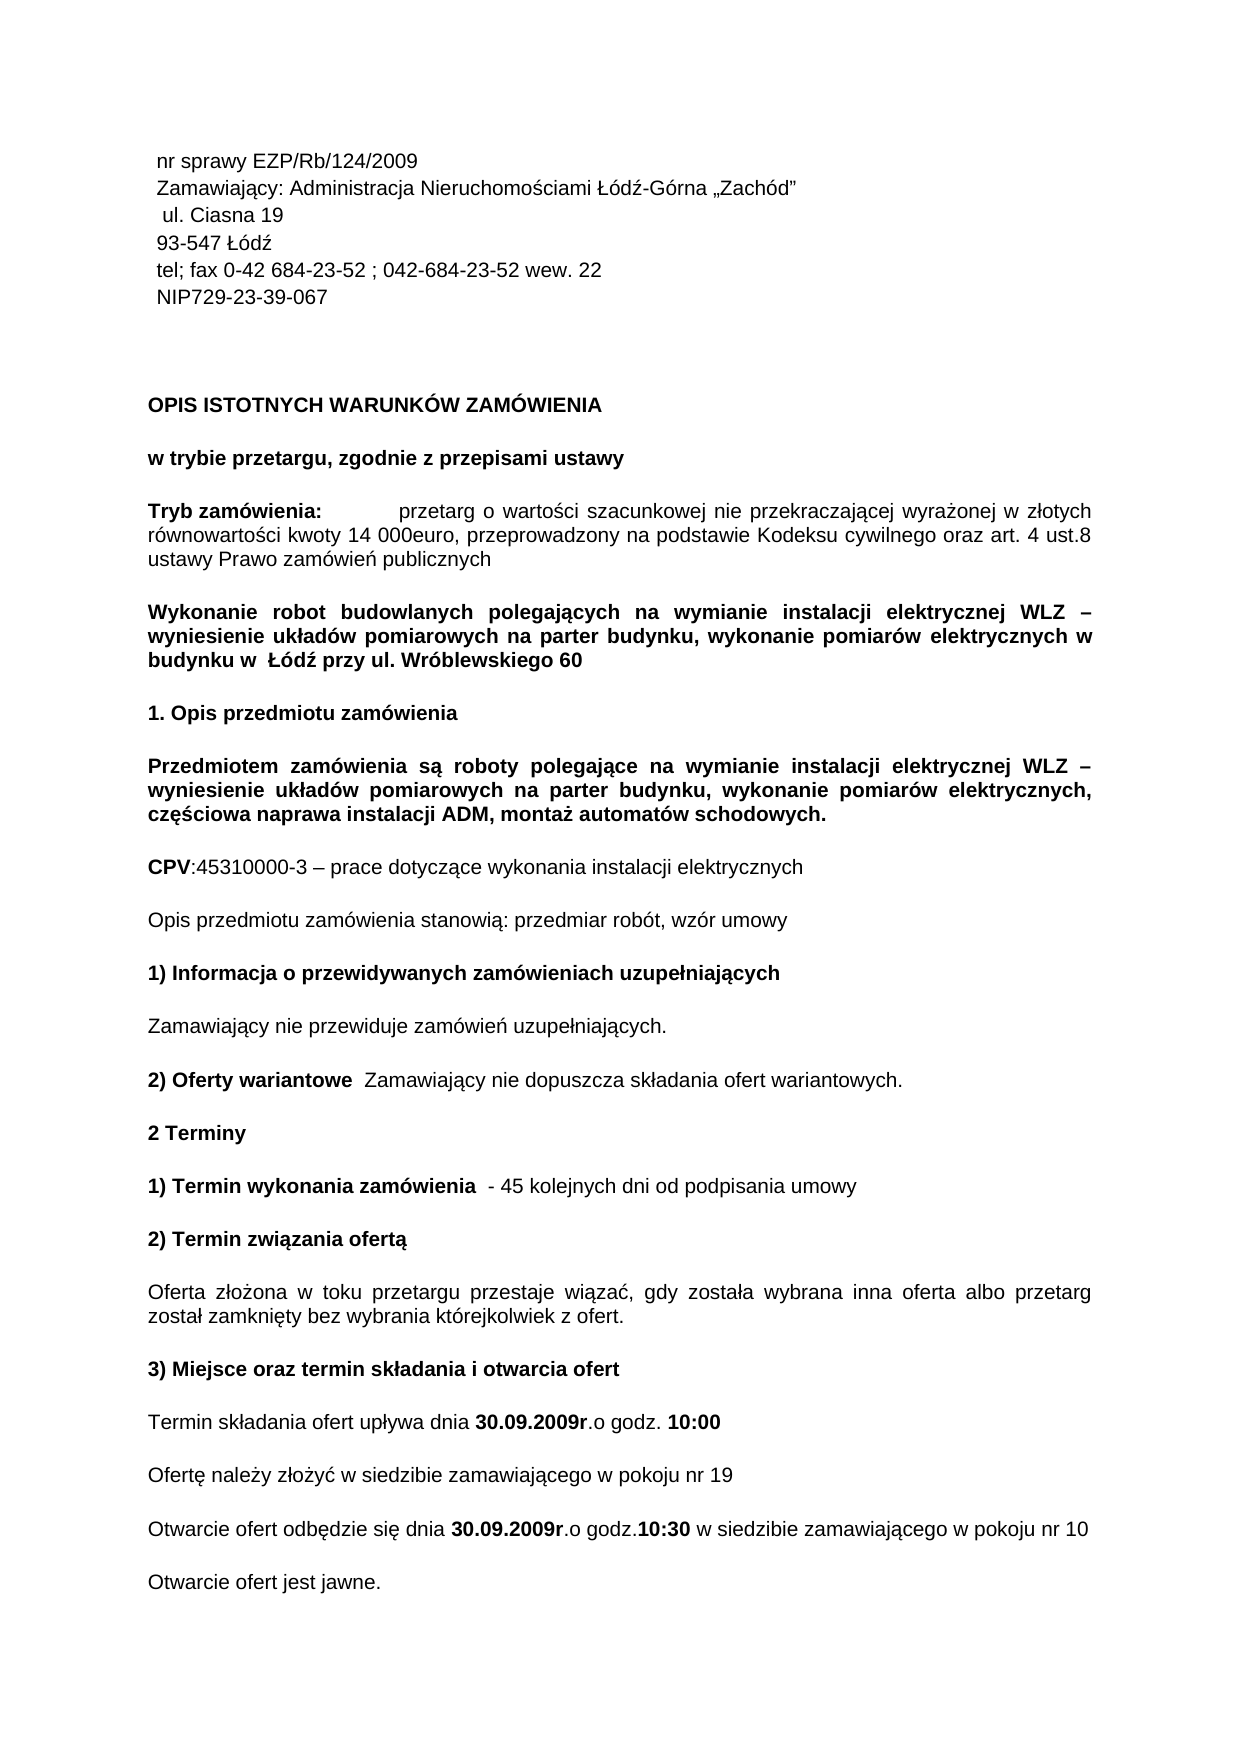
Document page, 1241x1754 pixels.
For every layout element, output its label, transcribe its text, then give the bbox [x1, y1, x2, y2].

text 2) Termin związania ofertą [148, 1227, 1092, 1251]
text Termin składania ofert upływa dnia 30.09.2009r.o godz. 10:00 [148, 1410, 1092, 1434]
text 2) Oferty wariantowe Zamawiający nie dopuszcza składania ofert wariantowych. [148, 1067, 1092, 1091]
table_cell [845, 175, 859, 202]
table_header [845, 148, 859, 175]
text CPV:45310000-3 – prace dotyczące wykonania instalacji elektrycznych [148, 855, 1092, 879]
table_cell ul. Ciasna 19 [155, 202, 845, 229]
text 3) Miejsce oraz termin składania i otwarcia ofert [148, 1357, 1092, 1381]
table_cell NIP729-23-39-067 [155, 283, 845, 310]
text Wykonanie robot budowlanych polegających na wymianie instalacji elektrycznej WLZ – wyniesienie układów pomiarowych na parter budynku, wykonanie pomiarów elektrycznych w budynku w Łódź przy ul. Wróblewskiego 60 [148, 600, 1092, 672]
text Otwarcie ofert odbędzie się dnia 30.09.2009r.o godz.10:30 w siedzibie zamawiającego w pokoju nr 10 [148, 1516, 1092, 1540]
text Zamawiający nie przewiduje zamówień uzupełniających. [148, 1014, 1092, 1038]
text 1) Termin wykonania zamówienia - 45 kolejnych dni od podpisania umowy [148, 1174, 1092, 1198]
text Opis przedmiotu zamówienia stanowią: przedmiar robót, wzór umowy [148, 908, 1092, 932]
table_cell tel; fax 0-42 684-23-52 ; 042-684-23-52 wew. 22 [155, 256, 845, 283]
table_cell [845, 283, 859, 310]
text OPIS ISTOTNYCH WARUNKÓW ZAMÓWIENIA [148, 392, 1092, 416]
text 2 Terminy [148, 1121, 1092, 1144]
table_cell [845, 229, 859, 256]
text Przedmiotem zamówienia są roboty polegające na wymianie instalacji elektrycznej WLZ – wyniesienie układów pomiarowych na parter budynku, wykonanie pomiarów elektrycznych, częściowa naprawa instalacji ADM, montaż automatów schodowych. [148, 754, 1092, 826]
table_cell Zamawiający: Administracja Nieruchomościami Łódź-Górna „Zachód” [155, 175, 845, 202]
text 1) Informacja o przewidywanych zamówieniach uzupełniających [148, 961, 1092, 985]
text Tryb zamówienia: przetarg o wartości szacunkowej nie przekraczającej wyrażonej w złotych równowartości kwoty 14 000euro, przeprowadzony na podstawie Kodeksu cywilnego oraz art. 4 ust.8 ustawy Prawo zamówień publicznych [148, 499, 1092, 571]
table_cell [845, 202, 859, 229]
text Oferta złożona w toku przetargu przestaje wiązać, gdy została wybrana inna oferta albo przetarg został zamknięty bez wybrania którejkolwiek z ofert. [148, 1280, 1092, 1328]
text 1. Opis przedmiotu zamówienia [148, 701, 1092, 725]
table_cell 93-547 Łódź [155, 229, 845, 256]
text Ofertę należy złożyć w siedzibie zamawiającego w pokoju nr 19 [148, 1463, 1092, 1487]
text w trybie przetargu, zgodnie z przepisami ustawy [148, 446, 1092, 469]
table_header nr sprawy EZP/Rb/124/2009 [155, 148, 845, 175]
table_cell [845, 256, 859, 283]
text Otwarcie ofert jest jawne. [148, 1569, 1092, 1593]
